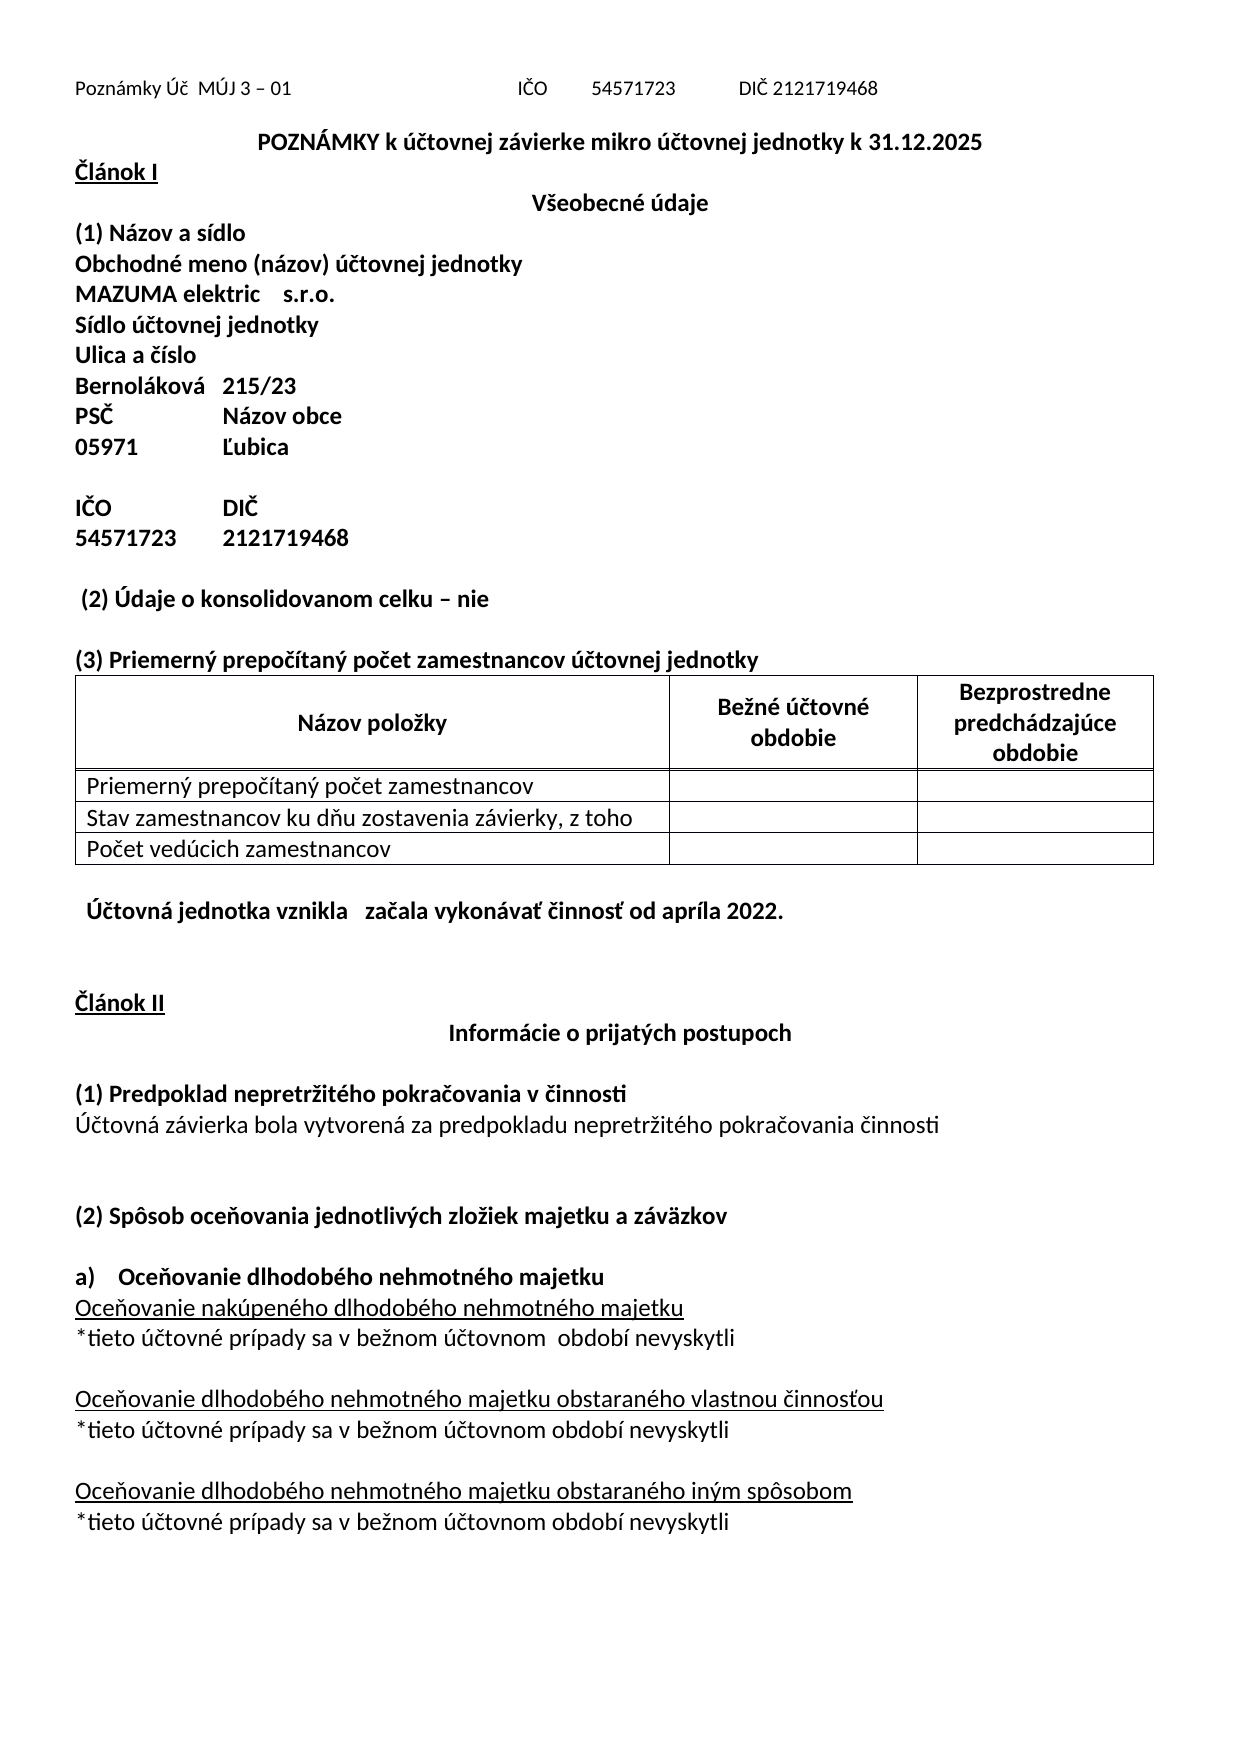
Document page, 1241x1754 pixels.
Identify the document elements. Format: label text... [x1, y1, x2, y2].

text Účtovná jednotka vznikla začala vykonávať činnosť od apríla 2022. [75, 895, 1165, 926]
text MAZUMA elektric s.r.o. [75, 278, 1165, 309]
text 54571723 2121719468 [75, 523, 1165, 553]
table_cell Počet vedúcich zamestnancov [76, 833, 669, 864]
table_cell [918, 771, 1153, 801]
text POZNÁMKY k účtovnej závierke mikro účtovnej jednotky k 31.12.2025 [75, 126, 1165, 156]
text Oceňovanie dlhodobého nehmotného majetku obstaraného iným spôsobom [75, 1475, 1165, 1506]
table_cell Stav zamestnancov ku dňu zostavenia závierky, z toho [76, 802, 669, 832]
text *tieto účtovné prípady sa v bežnom účtovnom období nevyskytli [75, 1414, 1165, 1445]
text Oceňovanie nakúpeného dlhodobého nehmotného majetku [75, 1292, 1165, 1323]
text (1) Predpoklad nepretržitého pokračovania v činnosti [75, 1078, 1165, 1109]
table_header Bezprostredne predchádzajúce obdobie [918, 676, 1153, 768]
text Ulica a číslo [75, 339, 1165, 370]
table_cell Priemerný prepočítaný počet zamestnancov [76, 771, 669, 801]
text Článok II [75, 987, 1165, 1017]
text Obchodné meno (názov) účtovnej jednotky [75, 248, 1165, 278]
text (2) Spôsob oceňovania jednotlivých zložiek majetku a záväzkov [75, 1201, 1165, 1231]
text (1) Názov a sídlo [75, 217, 1165, 248]
table_cell [670, 802, 917, 832]
text Účtovná závierka bola vytvorená za predpokladu nepretržitého pokračovania činnosti [75, 1109, 1165, 1139]
text Informácie o prijatých postupoch [75, 1017, 1165, 1048]
text Všeobecné údaje [75, 187, 1165, 217]
text Oceňovanie dlhodobého nehmotného majetku obstaraného vlastnou činnosťou [75, 1384, 1165, 1414]
table_cell [918, 802, 1153, 832]
table_header Bežné účtovné obdobie [670, 676, 917, 768]
text Článok I [75, 156, 1165, 187]
list Oceňovanie dlhodobého nehmotného majetku [75, 1262, 1165, 1292]
text Poznámky Úč MÚJ 3 – 01 IČO 54571723 DIČ 2121719468 [75, 75, 1165, 100]
text (3) Priemerný prepočítaný počet zamestnancov účtovnej jednotky [75, 645, 1165, 675]
text *tieto účtovné prípady sa v bežnom účtovnom období nevyskytli [75, 1323, 1165, 1353]
text *tieto účtovné prípady sa v bežnom účtovnom období nevyskytli [75, 1506, 1165, 1536]
text (2) Údaje o konsolidovanom celku – nie [75, 584, 1165, 614]
text 05971 Ľubica [75, 431, 1165, 462]
text PSČ Názov obce [75, 401, 1165, 431]
text IČO DIČ [75, 492, 1165, 523]
text Sídlo účtovnej jednotky [75, 309, 1165, 339]
table_cell [670, 833, 917, 864]
text Bernoláková 215/23 [75, 370, 1165, 401]
table_cell [918, 833, 1153, 864]
table_cell [670, 771, 917, 801]
table_header Názov položky [76, 676, 669, 768]
